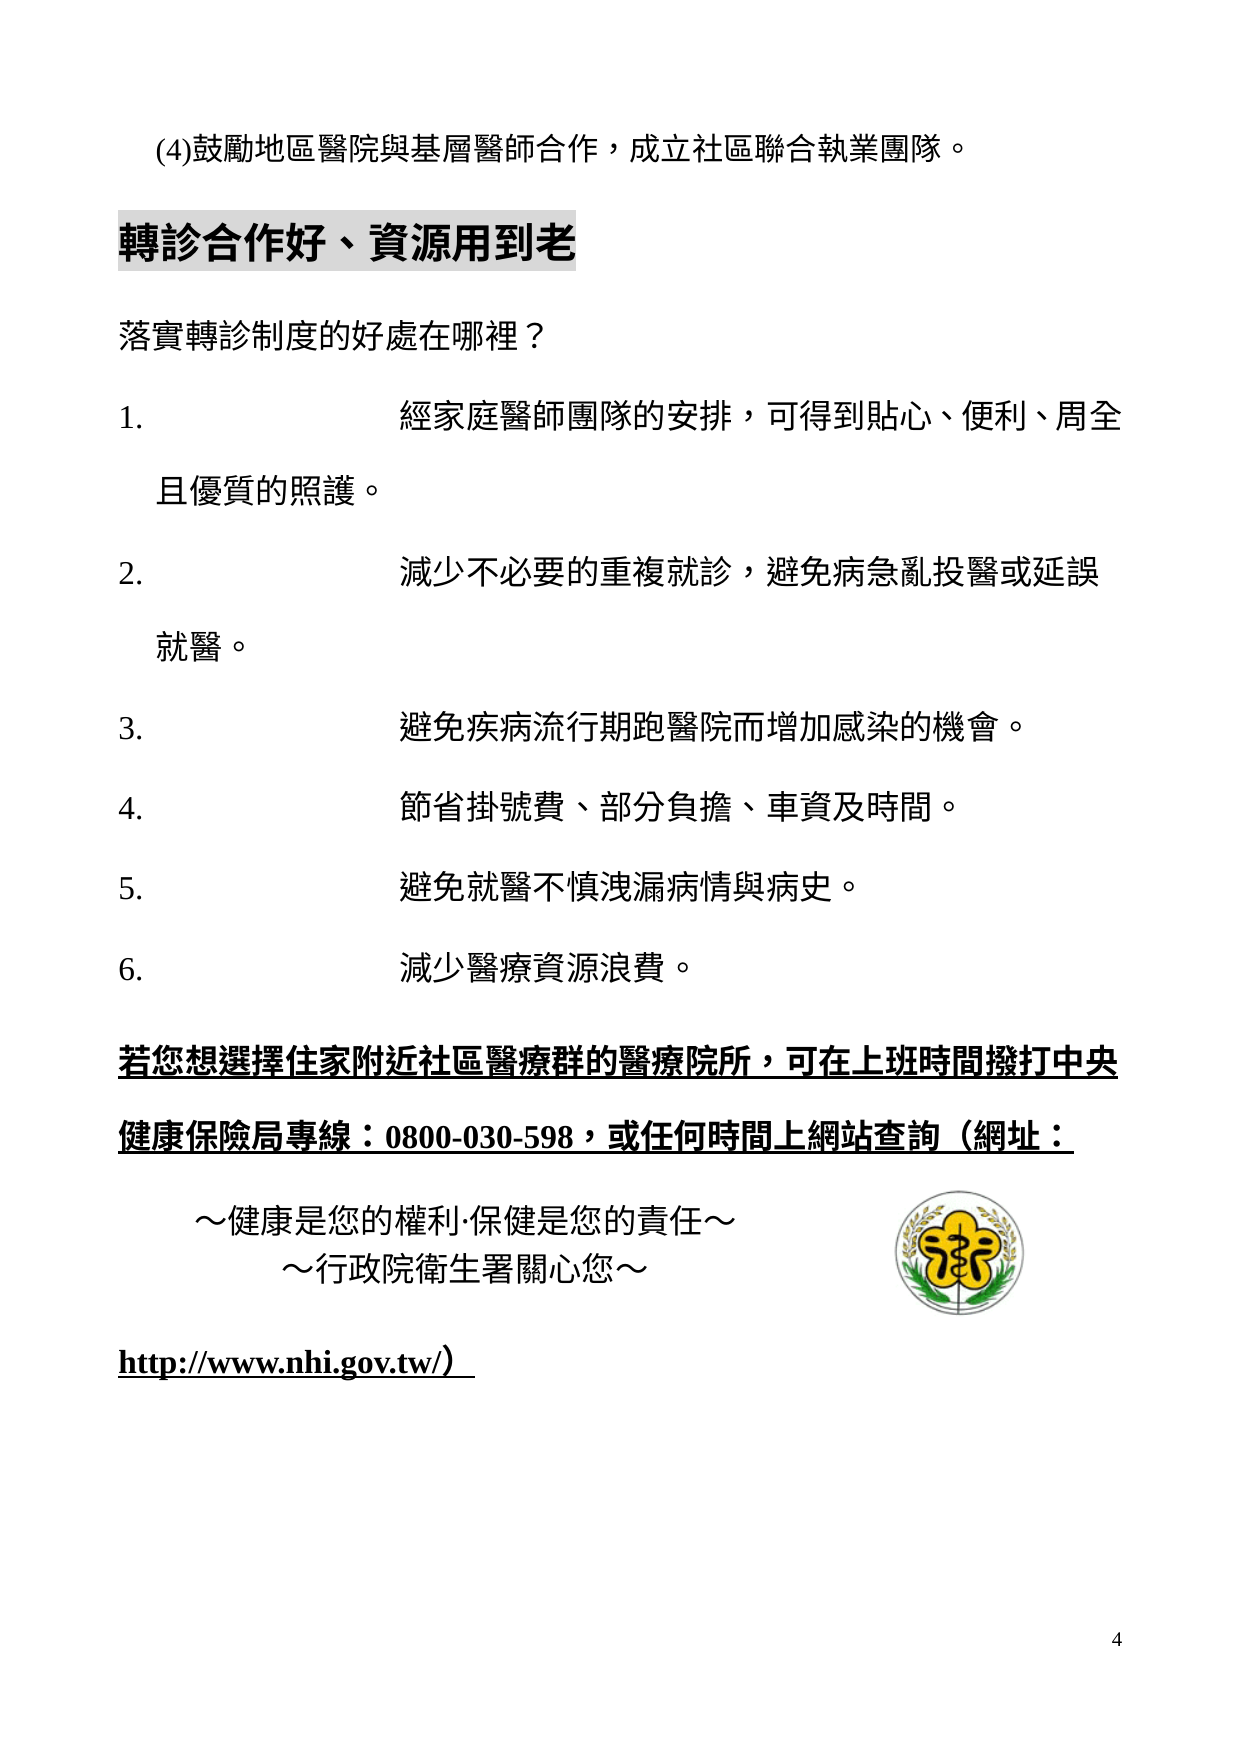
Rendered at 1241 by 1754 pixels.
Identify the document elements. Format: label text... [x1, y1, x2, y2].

text ～健康是您的權利·保健是您的責任～ [171, 1195, 759, 1243]
text 若您想選擇住家附近社區醫療群的醫療院所，可在上班時間撥打中央健康保險局專線：0800-030-598，或任何時間上網站查詢（網址：http://www.nhi.gov.tw/） [118, 1022, 1122, 1397]
list 減少醫療資源浪費。 [118, 928, 1122, 1003]
list 減少不必要的重複就診，避免病急亂投醫或延誤就醫。 [118, 532, 1122, 682]
list 避免疾病流行期跑醫院而增加感染的機會。 [118, 687, 1122, 762]
text 落實轉診制度的好處在哪裡？ [118, 297, 1122, 372]
list 節省掛號費、部分負擔、車資及時間。 [118, 767, 1122, 842]
text (4)鼓勵地區醫院與基層醫師合作，成立社區聯合執業團隊。 [155, 109, 1122, 184]
list 避免就醫不慎洩漏病情與病史。 [118, 848, 1122, 923]
text ～行政院衛生署關心您～ [171, 1243, 759, 1291]
text 轉診合作好、資源用到老 [118, 203, 1122, 278]
list 經家庭醫師團隊的安排，可得到貼心、便利、周全且優質的照護。 [118, 377, 1122, 527]
